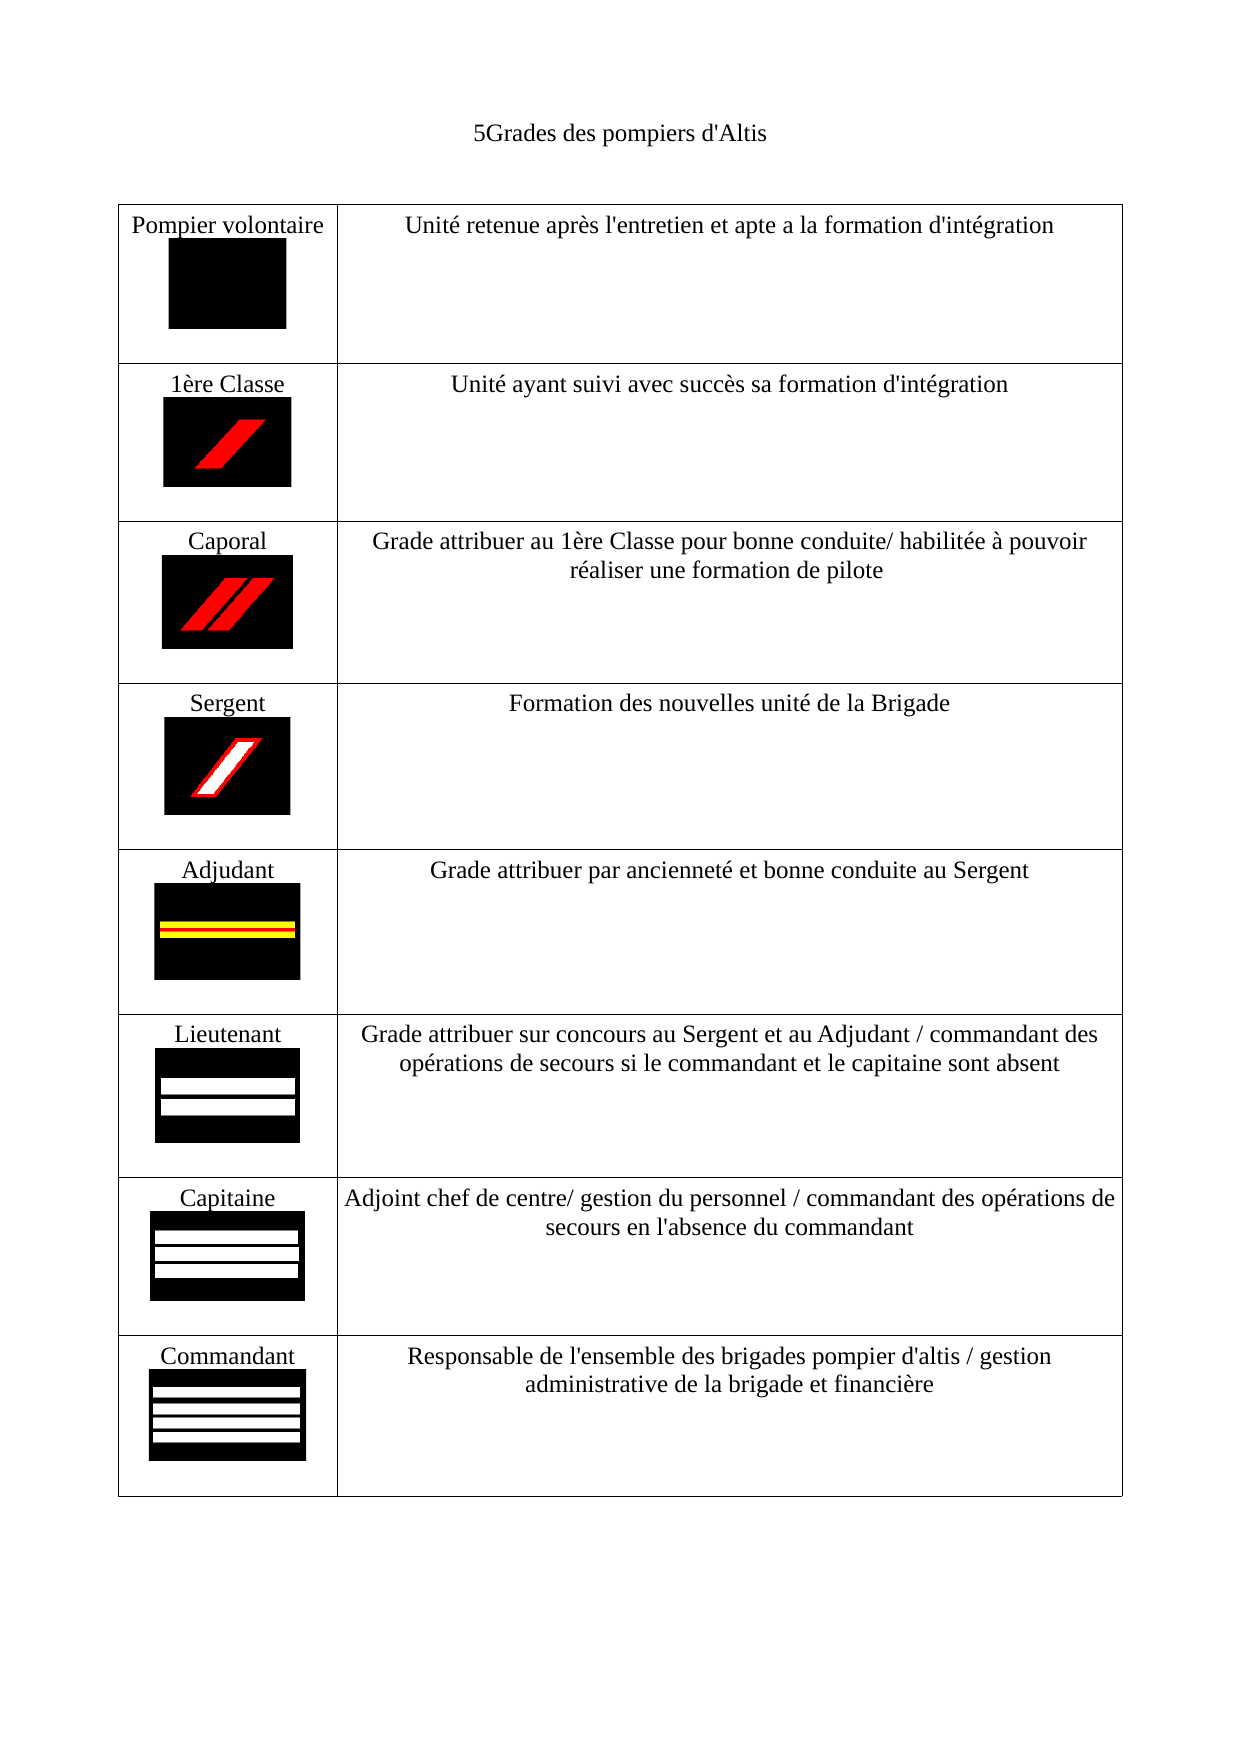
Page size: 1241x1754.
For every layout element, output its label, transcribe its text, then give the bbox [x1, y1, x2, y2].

table_cell Sergent [119, 684, 337, 814]
table_cell Adjoint chef de centre/ gestion du personnel / commandant des opérations de secours en l'absence du commandant [338, 1178, 1122, 1335]
table_cell Adjudant [119, 850, 337, 883]
table_cell Formation des nouvelles unité de la Brigade [338, 684, 1122, 849]
table_cell [119, 1370, 337, 1496]
table_cell Lieutenant [119, 1015, 337, 1177]
table_cell Caporal [119, 522, 337, 683]
picture [154, 883, 301, 980]
table_header Unité retenue après l'entretien et apte a la formation d'intégration [338, 205, 1122, 363]
table_cell Responsable de l'ensemble des brigades pompier d'altis / gestion administrative de la brigade et financière [338, 1336, 1122, 1496]
table_cell 1ère Classe [119, 364, 337, 521]
table_cell Grade attribuer au 1ère Classe pour bonne conduite/ habilitée à pouvoir réaliser une formation de pilote [338, 522, 1122, 683]
picture [163, 397, 292, 487]
table_header Pompier volontaire [119, 205, 337, 328]
table_header [119, 329, 337, 363]
table_cell Commandant [119, 1336, 337, 1369]
picture [150, 1211, 305, 1301]
picture [164, 717, 291, 815]
table_cell [119, 884, 337, 1014]
picture [161, 555, 293, 649]
table_cell Grade attribuer sur concours au Sergent et au Adjudant / commandant des opérations de secours si le commandant et le capitaine sont absent [338, 1015, 1122, 1177]
picture [155, 1048, 300, 1143]
picture [168, 238, 287, 329]
table_cell Grade attribuer par ancienneté et bonne conduite au Sergent [338, 850, 1122, 1014]
table_cell Capitaine [119, 1178, 337, 1335]
table_cell Unité ayant suivi avec succès sa formation d'intégration [338, 364, 1122, 521]
table_cell [119, 815, 337, 849]
text 5Grades des pompiers d'Altis [118, 118, 1122, 147]
picture [148, 1369, 307, 1461]
